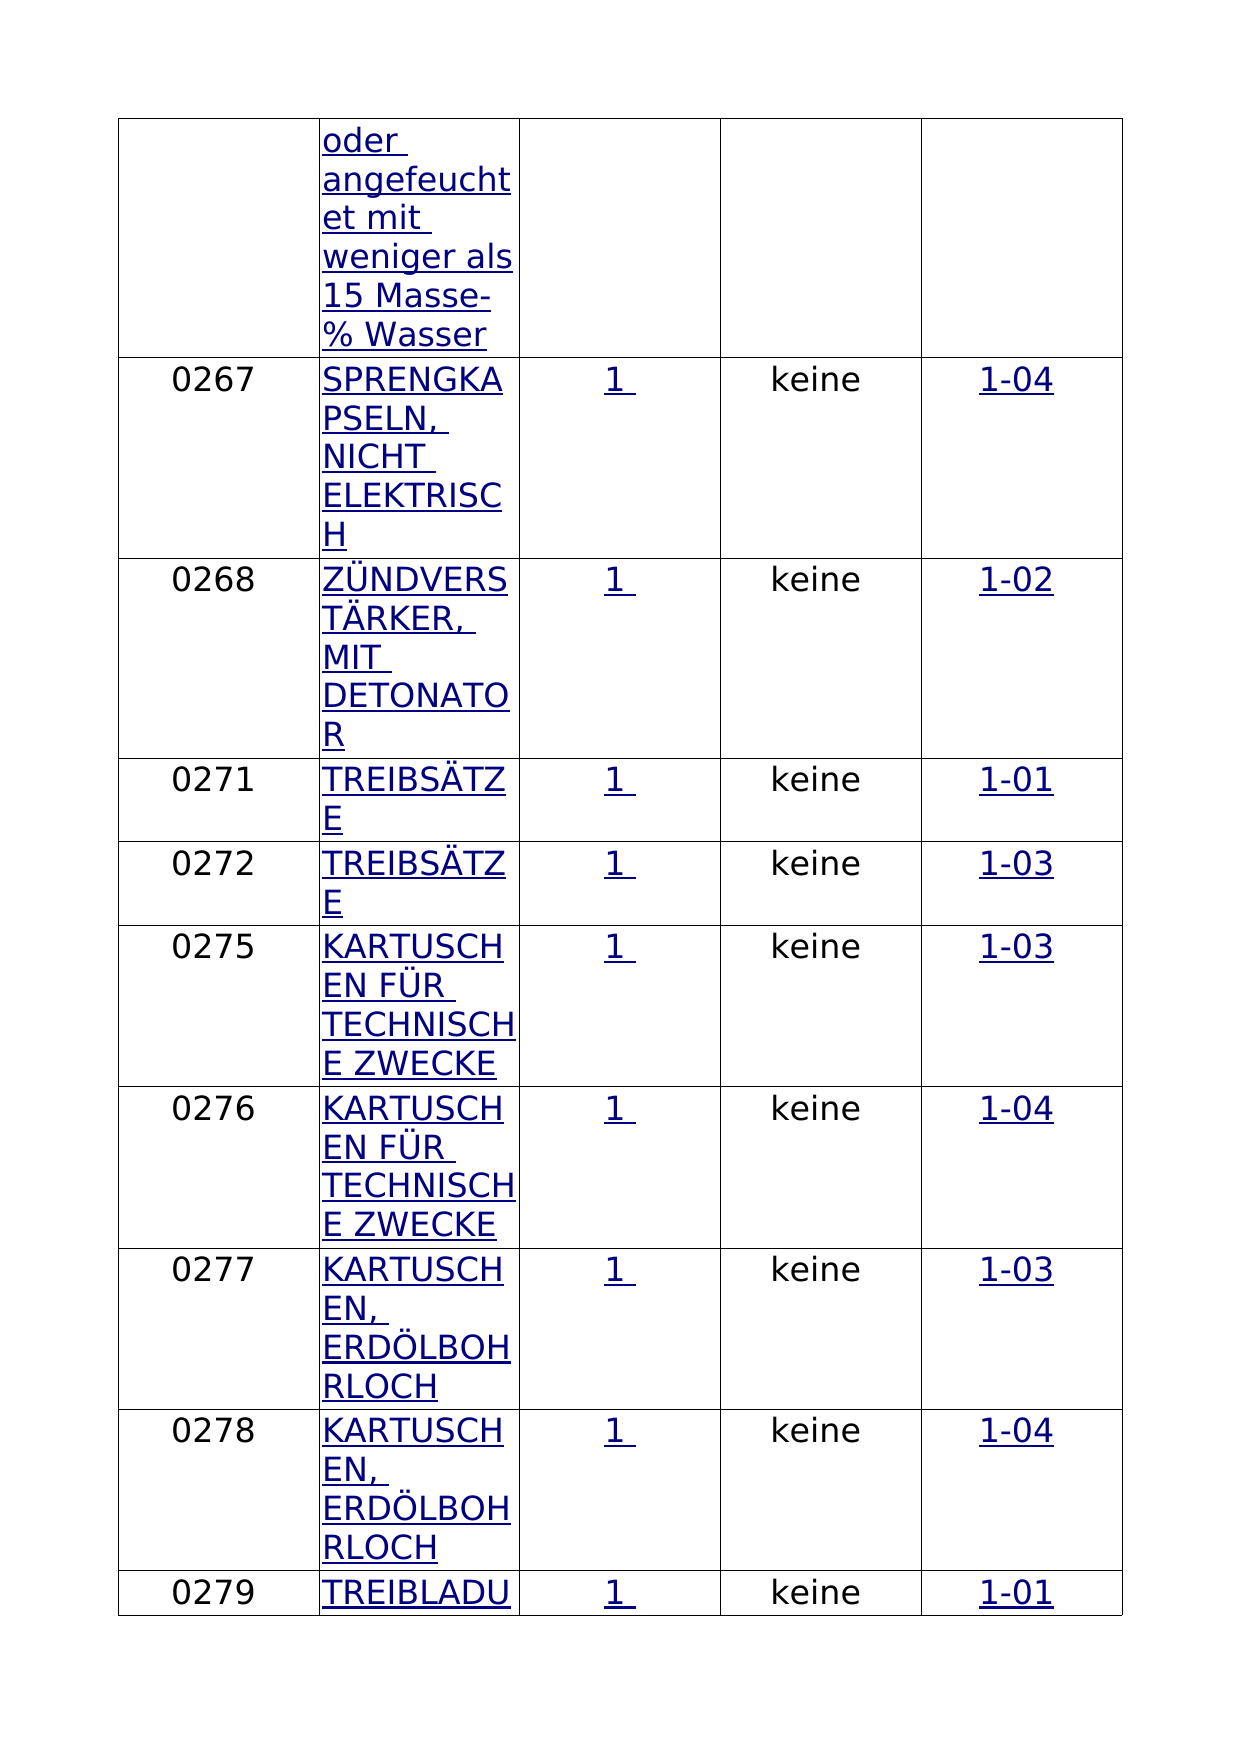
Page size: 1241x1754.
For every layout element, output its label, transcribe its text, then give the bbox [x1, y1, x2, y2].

table_cell keine [721, 1249, 921, 1409]
table_cell keine [721, 759, 921, 841]
table_cell [721, 119, 921, 357]
table_cell [922, 119, 1122, 357]
table_cell 1-04 [922, 1087, 1122, 1248]
table_cell 1 [520, 559, 720, 758]
table_cell keine [721, 842, 921, 925]
table_cell KARTUSCHEN FÜR TECHNISCHE ZWECKE [320, 926, 519, 1086]
table_cell 1 [520, 759, 720, 841]
table_cell 0272 [119, 842, 319, 925]
table_cell 1-04 [922, 1410, 1122, 1570]
table_cell KARTUSCHEN, ERDÖLBOHRLOCH [320, 1249, 519, 1409]
table_cell 0277 [119, 1249, 319, 1409]
table_cell 1 [520, 1087, 720, 1248]
table_cell 1-04 [922, 358, 1122, 557]
table_cell ZÜNDVERSTÄRKER, MIT DETONATOR [320, 559, 519, 758]
table_cell keine [721, 926, 921, 1086]
table_cell 1-02 [922, 559, 1122, 758]
table_cell TREIBSÄTZE [320, 842, 519, 925]
table_cell TREIBSÄTZE [320, 759, 519, 841]
table_cell SPRENGKAPSELN, NICHT ELEKTRISCH [320, 358, 519, 557]
table_cell 1 [520, 358, 720, 557]
table_cell TREIBLADU [320, 1571, 519, 1615]
table_cell [119, 119, 319, 357]
table_cell keine [721, 1087, 921, 1248]
table_cell 1-03 [922, 1249, 1122, 1409]
table_cell 1-01 [922, 1571, 1122, 1615]
table_cell 0276 [119, 1087, 319, 1248]
table_cell 1 [520, 926, 720, 1086]
table_cell 0275 [119, 926, 319, 1086]
table_cell keine [721, 358, 921, 557]
table_cell KARTUSCHEN FÜR TECHNISCHE ZWECKE [320, 1087, 519, 1248]
table_cell 1-03 [922, 926, 1122, 1086]
table_cell keine [721, 559, 921, 758]
table_cell keine [721, 1410, 921, 1570]
table_cell 1-03 [922, 842, 1122, 925]
table_cell 0267 [119, 358, 319, 557]
table_cell KARTUSCHEN, ERDÖLBOHRLOCH [320, 1410, 519, 1570]
table_cell 0268 [119, 559, 319, 758]
table_cell [520, 119, 720, 357]
table_cell 0279 [119, 1571, 319, 1615]
table_cell oder angefeuchtet mit weniger als 15 Masse-% Wasser [320, 119, 519, 357]
table_cell 0271 [119, 759, 319, 841]
table_cell 0278 [119, 1410, 319, 1570]
table_cell 1-01 [922, 759, 1122, 841]
table_cell 1 [520, 1249, 720, 1409]
table_cell keine [721, 1571, 921, 1615]
table_cell 1 [520, 842, 720, 925]
table_cell 1 [520, 1410, 720, 1570]
table_cell 1 [520, 1571, 720, 1615]
